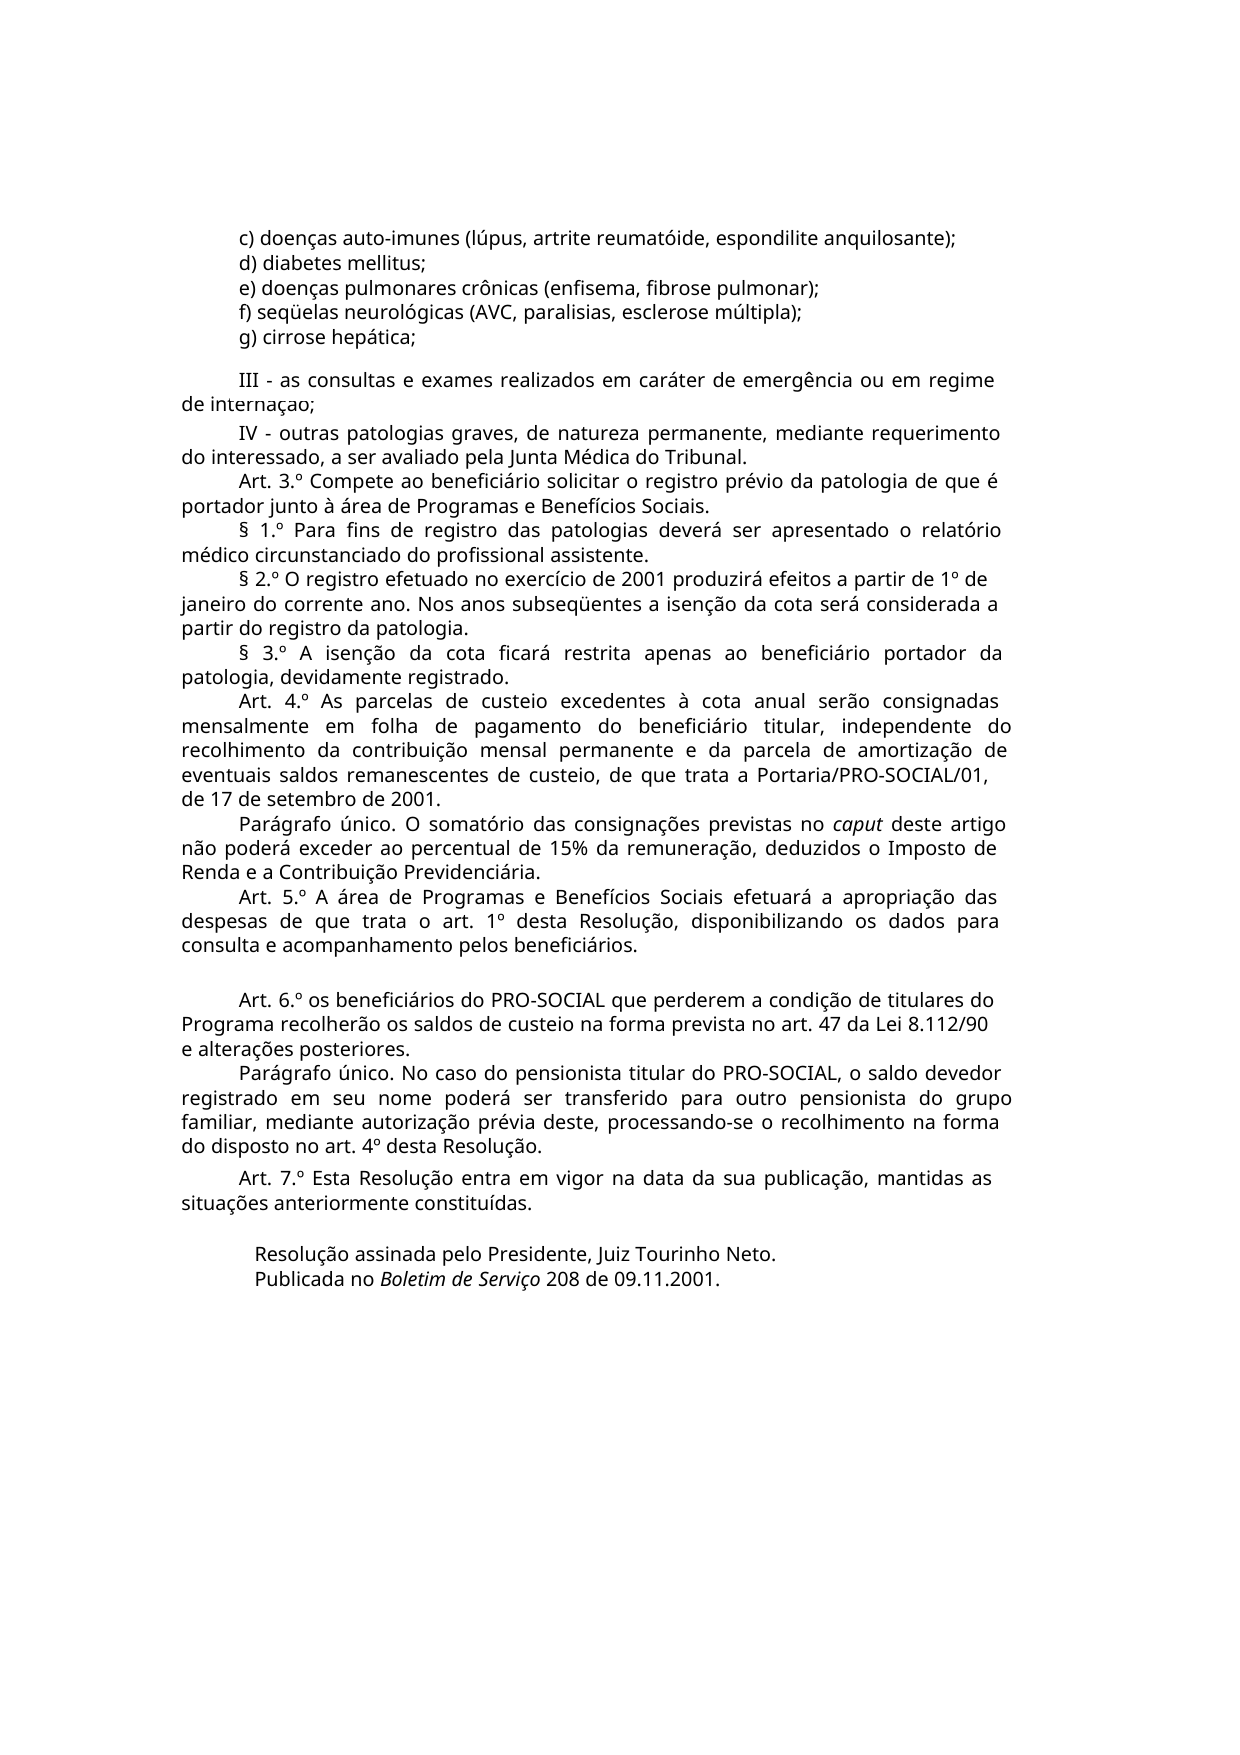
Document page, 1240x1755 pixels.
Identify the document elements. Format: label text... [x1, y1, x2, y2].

text Parágrafo único. No caso do pensionista titular do PRO-SOCIAL, o saldo devedor [239, 1061, 1194, 1086]
text III - as consultas e exames realizados em caráter de emergência ou em regime [239, 368, 1184, 392]
text mensalmente em folha de pagamento do beneficiário titular, independente do [181, 714, 1193, 738]
text do interessado, a ser avaliado pela Junta Médica do Tribunal. [181, 445, 1193, 469]
text IV - outras patologias graves, de natureza permanente, mediante requerimento [239, 420, 1193, 445]
text do disposto no art. 4º desta Resolução. [181, 1134, 1194, 1159]
text e alterações posteriores. [181, 1037, 1194, 1061]
text médico circunstanciado do profissional assistente. [181, 543, 1193, 567]
text Renda e a Contribuição Previdenciária. [181, 860, 1193, 884]
text de internação; [181, 392, 342, 417]
text Art. 4.º As parcelas de custeio excedentes à cota anual serão consignadas [239, 689, 1193, 714]
text g) cirrose hepática; [239, 324, 1138, 349]
text partir do registro da patologia. [181, 616, 1193, 640]
text de 17 de setembro de 2001. [181, 787, 1193, 811]
text despesas de que trata o art. 1º desta Resolução, disponibilizando os dados para [181, 909, 1193, 933]
text recolhimento da contribuição mensal permanente e da parcela de amortização de [181, 738, 1193, 763]
text Parágrafo único. O somatório das consignações previstas no caput deste artigo [239, 811, 1193, 836]
text d) diabetes mellitus; [239, 251, 1138, 275]
text patologia, devidamente registrado. [181, 665, 1193, 689]
text portador junto à área de Programas e Benefícios Sociais. [181, 494, 1193, 518]
text Publicada no Boletim de Serviço 208 de 09.11.2001. [254, 1267, 897, 1291]
text familiar, mediante autorização prévia deste, processando-se o recolhimento na forma [181, 1110, 1194, 1134]
text janeiro do corrente ano. Nos anos subseqüentes a isenção da cota será considerada a [181, 592, 1193, 616]
text § 1.º Para fins de registro das patologias deverá ser apresentado o relatório [239, 518, 1193, 543]
text § 2.º O registro efetuado no exercício de 2001 produzirá efeitos a partir de 1º de [239, 567, 1193, 592]
text Art. 7.º Esta Resolução entra em vigor na data da sua publicação, mantidas as [239, 1167, 1193, 1191]
text Programa recolherão os saldos de custeio na forma prevista no art. 47 da Lei 8.112/90 [181, 1012, 1194, 1037]
text Art. 5.º A área de Programas e Benefícios Sociais efetuará a apropriação das [239, 884, 1193, 909]
text Art. 3.º Compete ao beneficiário solicitar o registro prévio da patologia de que é [239, 469, 1193, 494]
text não poderá exceder ao percentual de 15% da remuneração, deduzidos o Imposto de [181, 836, 1193, 860]
text Art. 6.º os beneficiários do PRO-SOCIAL que perderem a condição de titulares do [239, 988, 1194, 1012]
text f) seqüelas neurológicas (AVC, paralisias, esclerose múltipla); [239, 300, 1138, 324]
text registrado em seu nome poderá ser transferido para outro pensionista do grupo [181, 1086, 1194, 1110]
text c) doenças auto-imunes (lúpus, artrite reumatóide, espondilite anquilosante); [239, 226, 1138, 251]
text consulta e acompanhamento pelos beneficiários. [181, 933, 1193, 958]
text eventuais saldos remanescentes de custeio, de que trata a Portaria/PRO-SOCIAL/01, [181, 763, 1193, 787]
text § 3.º A isenção da cota ficará restrita apenas ao beneficiário portador da [239, 640, 1193, 665]
text Resolução assinada pelo Presidente, Juiz Tourinho Neto. [254, 1242, 897, 1267]
text situações anteriormente constituídas. [181, 1191, 1193, 1215]
text e) doenças pulmonares crônicas (enfisema, fibrose pulmonar); [239, 275, 1138, 300]
